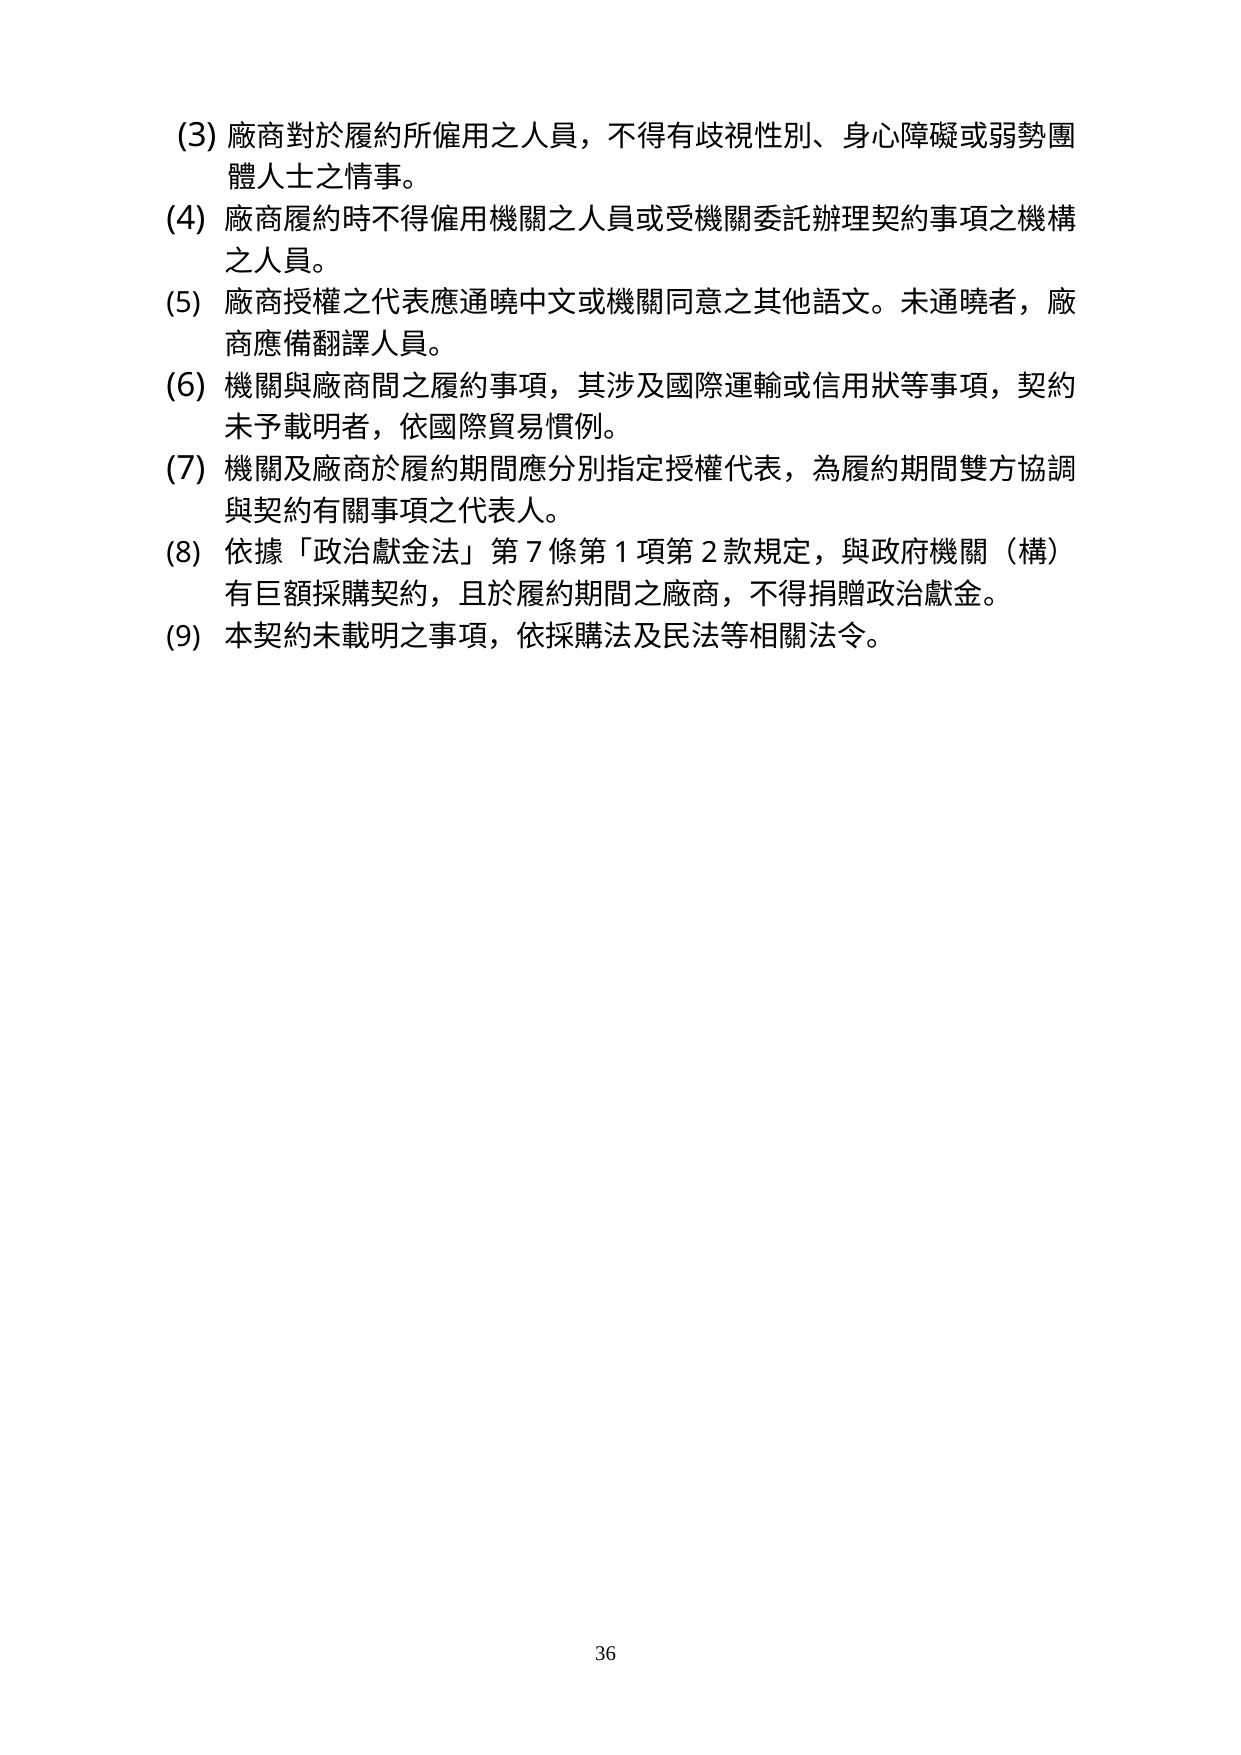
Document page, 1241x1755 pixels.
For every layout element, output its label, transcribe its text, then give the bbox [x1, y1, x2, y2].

list 機關及廠商於履約期間應分別指定授權代表，為履約期間雙方協調與契約有關事項之代表人。 [166, 446, 1078, 529]
list 廠商履約時不得僱用機關之人員或受機關委託辦理契約事項之機構之人員。 [166, 196, 1078, 279]
list 機關與廠商間之履約事項，其涉及國際運輸或信用狀等事項，契約未予載明者，依國際貿易慣例。 [166, 363, 1078, 446]
list 廠商授權之代表應通曉中文或機關同意之其他語文。未通曉者，廠商應備翻譯人員。 [166, 279, 1078, 363]
list 廠商對於履約所僱用之人員，不得有歧視性別、身心障礙或弱勢團體人士之情事。 [177, 113, 1078, 196]
list 依據「政治獻金法」第7條第1項第2款規定，與政府機關（構）有巨額採購契約，且於履約期間之廠商，不得捐贈政治獻金。 [166, 529, 1078, 613]
list 本契約未載明之事項，依採購法及民法等相關法令。 [166, 613, 1078, 654]
